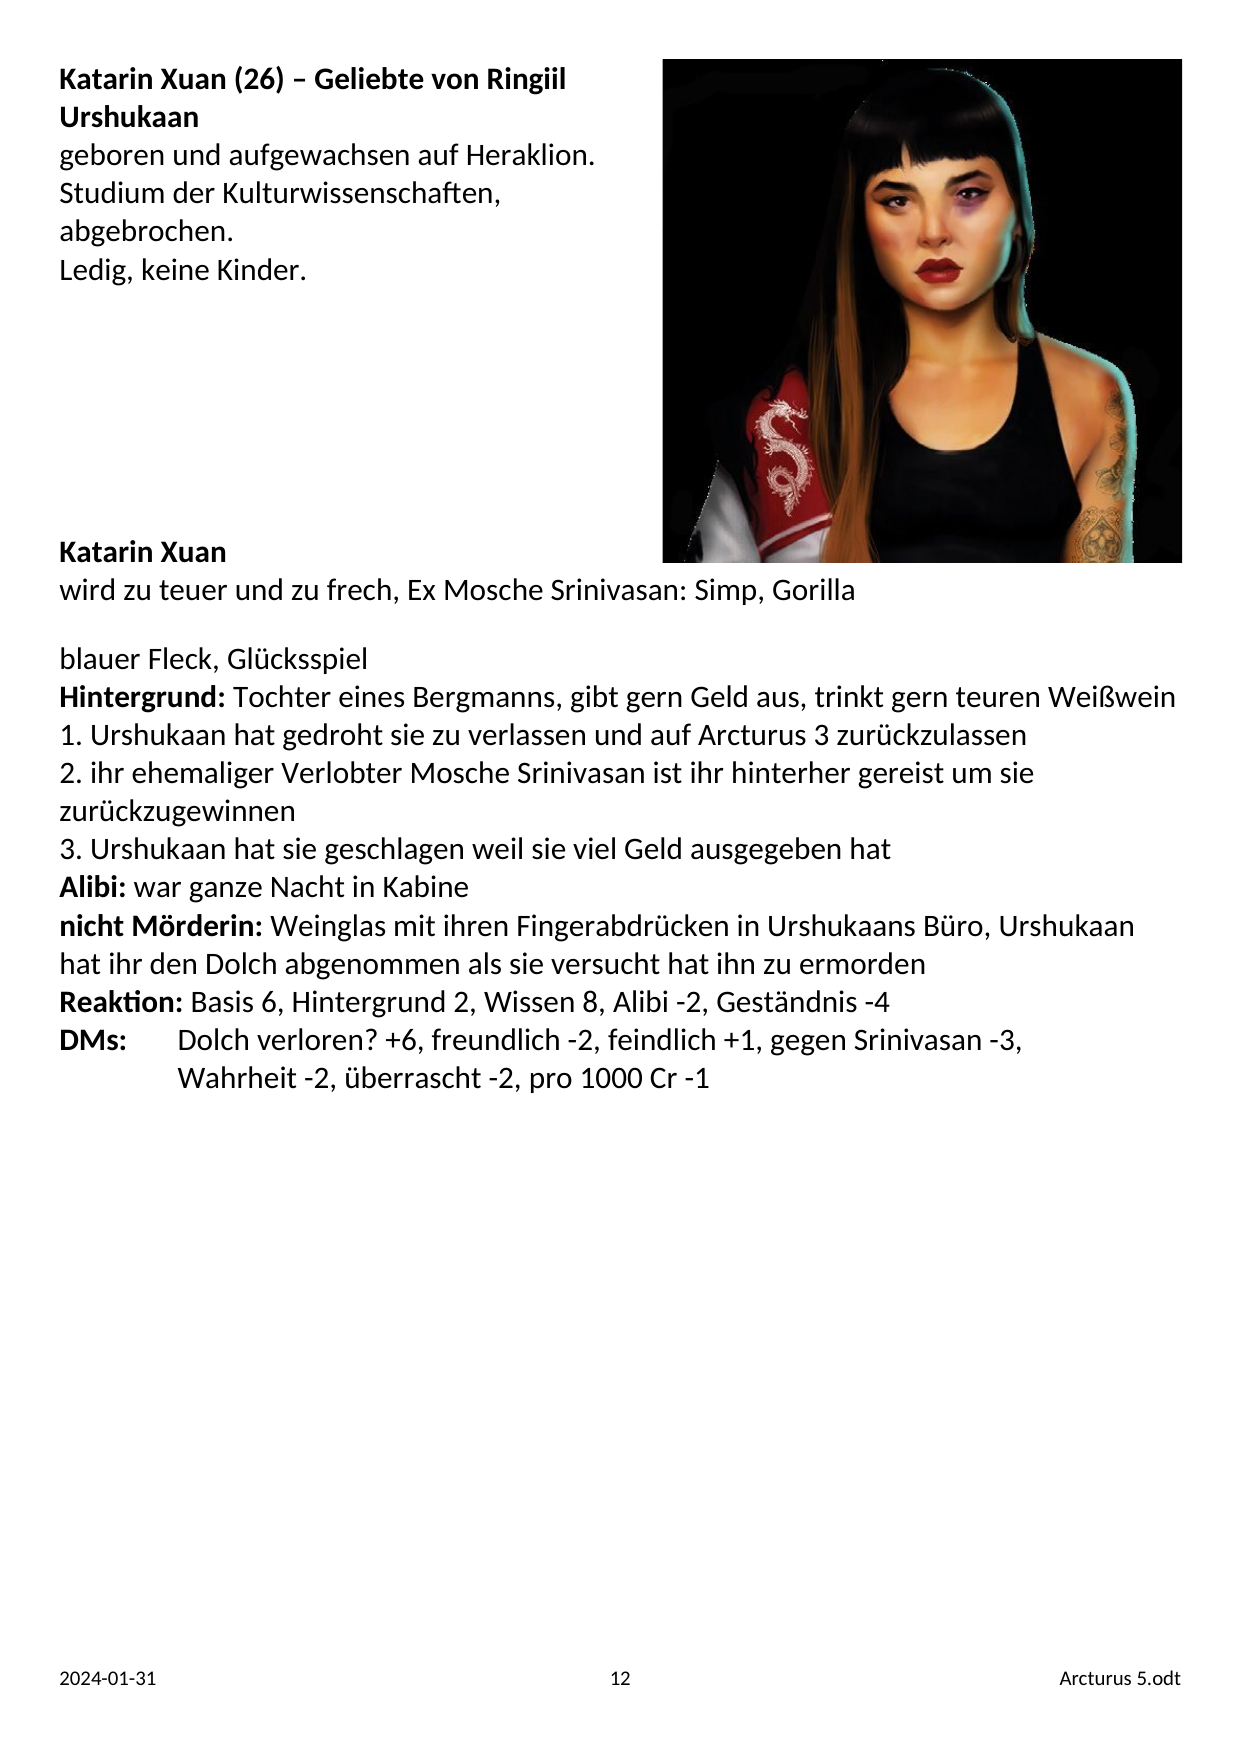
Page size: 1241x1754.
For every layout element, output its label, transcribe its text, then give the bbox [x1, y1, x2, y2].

text blauer Fleck, Glücksspiel [59, 639, 1181, 677]
text 3. Urshukaan hat sie geschlagen weil sie viel Geld ausgegeben hat [59, 829, 1181, 867]
text wird zu teuer und zu frech, Ex Mosche Srinivasan: Simp, Gorilla [59, 570, 1181, 608]
text nicht Mörderin: Weinglas mit ihren Fingerabdrücken in Urshukaans Büro, Urshukaan hat ihr den Dolch abgenommen als sie versucht hat ihn zu ermorden [59, 906, 1181, 982]
text Reaktion: Basis 6, Hintergrund 2, Wissen 8, Alibi -2, Geständnis -4 [59, 982, 1181, 1020]
text Ledig, keine Kinder. [59, 250, 662, 318]
text Studium der Kulturwissenschaften, abgebrochen. [59, 173, 662, 250]
text Katarin Xuan [59, 532, 1181, 570]
text 1. Urshukaan hat gedroht sie zu verlassen und auf Arcturus 3 zurückzulassen [59, 715, 1181, 753]
text DMs: Dolch verloren? +6, freundlich -2, feindlich +1, gegen Srinivasan -3, [59, 1020, 1181, 1058]
text Wahrheit -2, überrascht -2, pro 1000 Cr -1 [59, 1058, 1181, 1096]
text 2. ihr ehemaliger Verlobter Mosche Srinivasan ist ihr hinterher gereist um sie zurückzugewinnen [59, 753, 1181, 829]
text Hintergrund: Tochter eines Bergmanns, gibt gern Geld aus, trinkt gern teuren Weißwein [59, 677, 1181, 715]
picture [662, 59, 1183, 563]
text geboren und aufgewachsen auf Heraklion. [59, 135, 662, 173]
text Katarin Xuan (26) – Geliebte von Ringiil Urshukaan [59, 59, 662, 135]
text Alibi: war ganze Nacht in Kabine [59, 867, 1181, 906]
